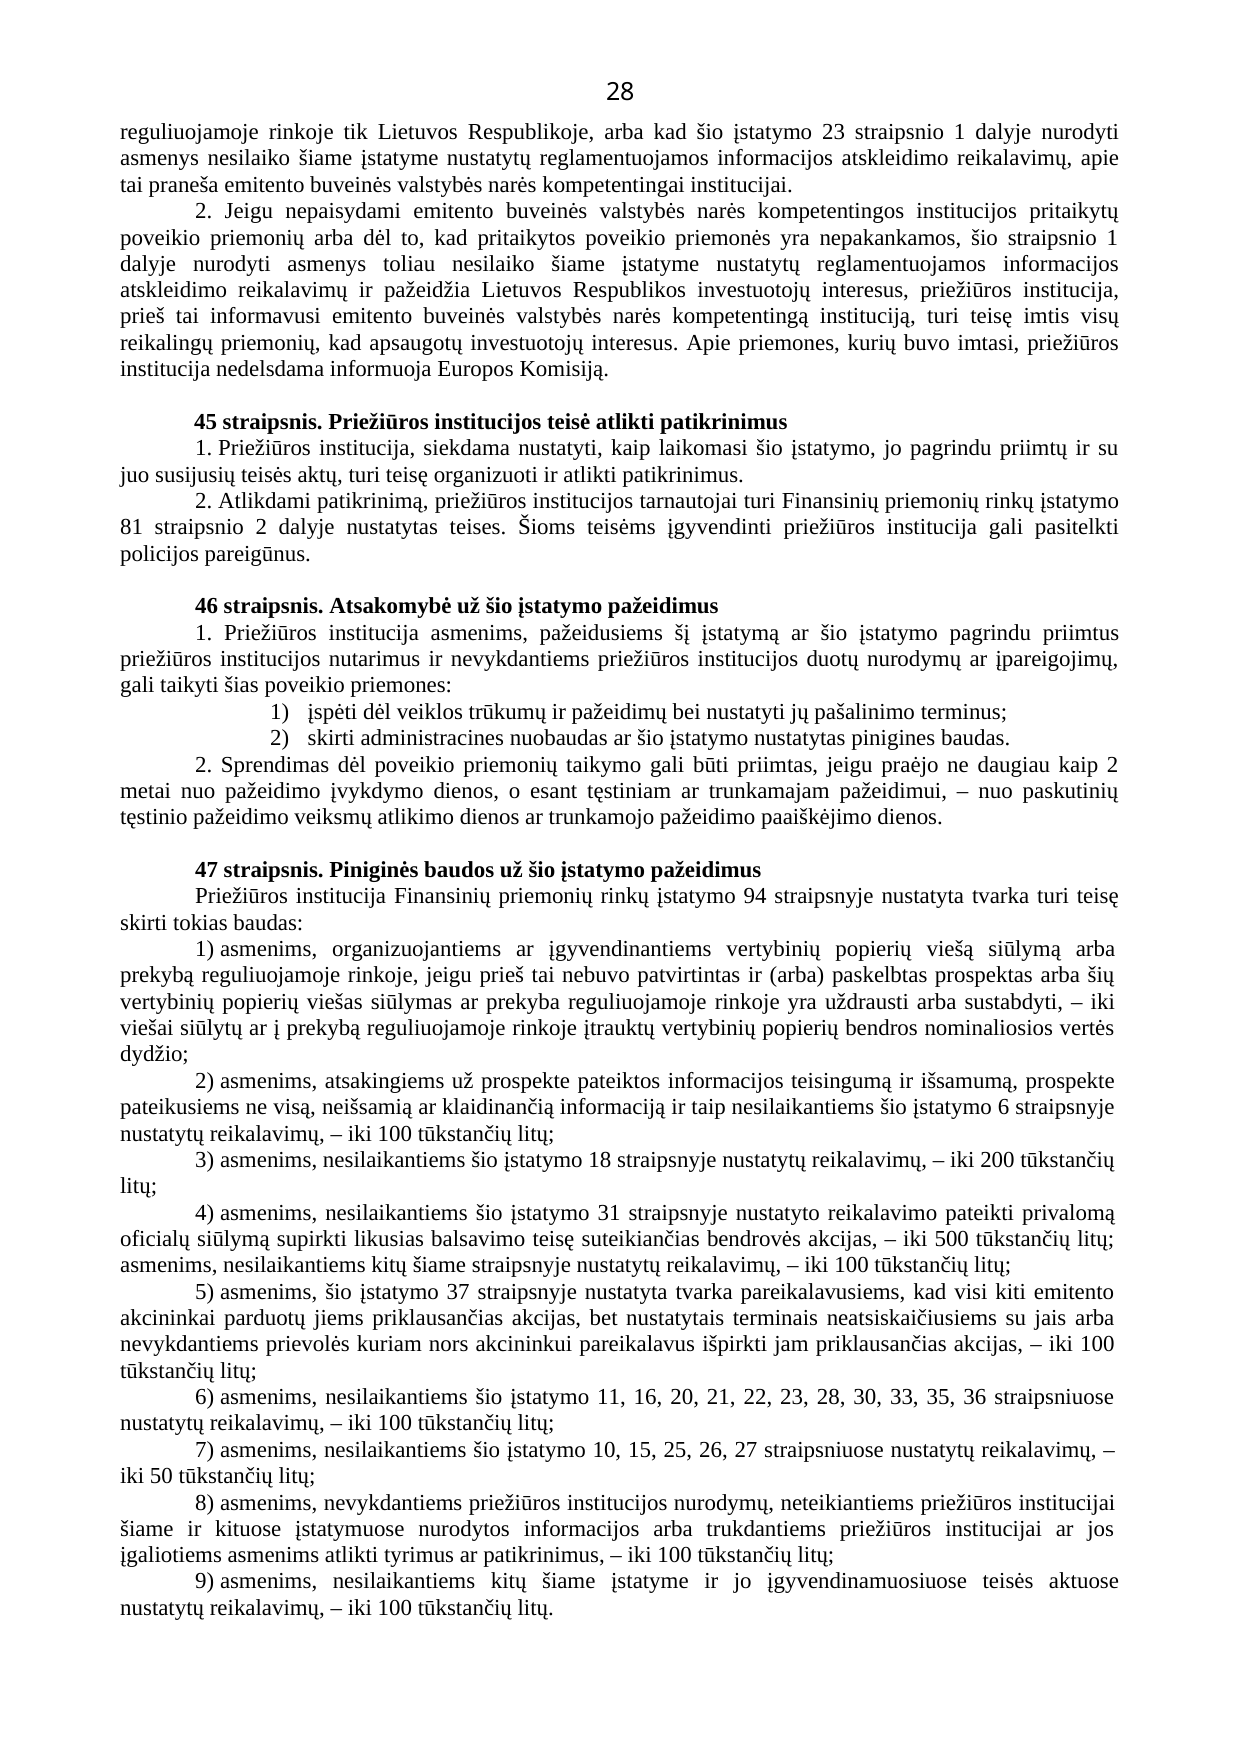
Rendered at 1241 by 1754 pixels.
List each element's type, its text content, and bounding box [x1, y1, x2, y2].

text Priežiūros institucija Finansinių priemonių rinkų įstatymo 94 straipsnyje nustatyta tvarka turi teisę skirti tokias baudas: [120, 882, 1120, 935]
text 2. Atlikdami patikrinimą, priežiūros institucijos tarnautojai turi Finansinių priemonių rinkų įstatymo 81 straipsnio 2 dalyje nustatytas teises. Šioms teisėms įgyvendinti priežiūros institucija gali pasitelkti policijos pareigūnus. [120, 487, 1120, 566]
text 1. Priežiūros institucija, siekdama nustatyti, kaip laikomasi šio įstatymo, jo pagrindu priimtų ir su juo susijusių teisės aktų, turi teisę organizuoti ir atlikti patikrinimus. [120, 434, 1120, 487]
text 2. Jeigu nepaisydami emitento buveinės valstybės narės kompetentingos institucijos pritaikytų poveikio priemonių arba dėl to, kad pritaikytos poveikio priemonės yra nepakankamos, šio straipsnio 1 dalyje nurodyti asmenys toliau nesilaiko šiame įstatyme nustatytų reglamentuojamos informacijos atskleidimo reikalavimų ir pažeidžia Lietuvos Respublikos investuotojų interesus, priežiūros institucija, prieš tai informavusi emitento buveinės valstybės narės kompetentingą instituciją, turi teisę imtis visų reikalingų priemonių, kad apsaugotų investuotojų interesus. Apie priemones, kurių buvo imtasi, priežiūros institucija nedelsdama informuoja Europos Komisiją. [120, 197, 1120, 382]
text 45 straipsnis. Priežiūros institucijos teisė atlikti patikrinimus [194, 408, 1120, 434]
text 3) asmenims, nesilaikantiems šio įstatymo 18 straipsnyje nustatytų reikalavimų, – iki 200 tūkstančių litų; [120, 1146, 1116, 1199]
text 1) asmenims, organizuojantiems ar įgyvendinantiems vertybinių popierių viešą siūlymą arba prekybą reguliuojamoje rinkoje, jeigu prieš tai nebuvo patvirtintas ir (arba) paskelbtas prospektas arba šių vertybinių popierių viešas siūlymas ar prekyba reguliuojamoje rinkoje yra uždrausti arba sustabdyti, – iki viešai siūlytų ar į prekybą reguliuojamoje rinkoje įtrauktų vertybinių popierių bendros nominaliosios vertės dydžio; [120, 935, 1116, 1067]
text 47 straipsnis. Piniginės baudos už šio įstatymo pažeidimus [120, 856, 1120, 882]
list įspėti dėl veiklos trūkumų ir pažeidimų bei nustatyti jų pašalinimo terminus; [195, 698, 1120, 724]
text 6) asmenims, nesilaikantiems šio įstatymo 11, 16, 20, 21, 22, 23, 28, 30, 33, 35, 36 straipsniuose nustatytų reikalavimų, – iki 100 tūkstančių litų; [120, 1383, 1116, 1436]
text 8) asmenims, nevykdantiems priežiūros institucijos nurodymų, neteikiantiems priežiūros institucijai šiame ir kituose įstatymuose nurodytos informacijos arba trukdantiems priežiūros institucijai ar jos įgaliotiems asmenims atlikti tyrimus ar patikrinimus, – iki 100 tūkstančių litų; [120, 1488, 1116, 1568]
text 7) asmenims, nesilaikantiems šio įstatymo 10, 15, 25, 26, 27 straipsniuose nustatytų reikalavimų, – iki 50 tūkstančių litų; [120, 1436, 1116, 1488]
text 9) asmenims, nesilaikantiems kitų šiame įstatyme ir jo įgyvendinamuosiuose teisės aktuose nustatytų reikalavimų, – iki 100 tūkstančių litų. [120, 1568, 1120, 1620]
text 1. Priežiūros institucija asmenims, pažeidusiems šį įstatymą ar šio įstatymo pagrindu priimtus priežiūros institucijos nutarimus ir nevykdantiems priežiūros institucijos duotų nurodymų ar įpareigojimų, gali taikyti šias poveikio priemones: [120, 619, 1120, 698]
text 5) asmenims, šio įstatymo 37 straipsnyje nustatyta tvarka pareikalavusiems, kad visi kiti emitento akcininkai parduotų jiems priklausančias akcijas, bet nustatytais terminais neatsiskaičiusiems su jais arba nevykdantiems prievolės kuriam nors akcininkui pareikalavus išpirkti jam priklausančias akcijas, – iki 100 tūkstančių litų; [120, 1278, 1116, 1383]
list skirti administracines nuobaudas ar šio įstatymo nustatytas pinigines baudas. [195, 724, 1120, 751]
text reguliuojamoje rinkoje tik Lietuvos Respublikoje, arba kad šio įstatymo 23 straipsnio 1 dalyje nurodyti asmenys nesilaiko šiame įstatyme nustatytų reglamentuojamos informacijos atskleidimo reikalavimų, apie tai praneša emitento buveinės valstybės narės kompetentingai institucijai. [120, 118, 1120, 197]
text 4) asmenims, nesilaikantiems šio įstatymo 31 straipsnyje nustatyto reikalavimo pateikti privalomą oficialų siūlymą supirkti likusias balsavimo teisę suteikiančias bendrovės akcijas, – iki 500 tūkstančių litų; asmenims, nesilaikantiems kitų šiame straipsnyje nustatytų reikalavimų, – iki 100 tūkstančių litų; [120, 1199, 1116, 1278]
text 2. Sprendimas dėl poveikio priemonių taikymo gali būti priimtas, jeigu praėjo ne daugiau kaip 2 metai nuo pažeidimo įvykdymo dienos, o esant tęstiniam ar trunkamajam pažeidimui, – nuo paskutinių tęstinio pažeidimo veiksmų atlikimo dienos ar trunkamojo pažeidimo paaiškėjimo dienos. [120, 751, 1120, 830]
text 46 straipsnis. Atsakomybė už šio įstatymo pažeidimus [120, 592, 1120, 619]
text 2) asmenims, atsakingiems už prospekte pateiktos informacijos teisingumą ir išsamumą, prospekte pateikusiems ne visą, neišsamią ar klaidinančią informaciją ir taip nesilaikantiems šio įstatymo 6 straipsnyje nustatytų reikalavimų, – iki 100 tūkstančių litų; [120, 1067, 1116, 1146]
